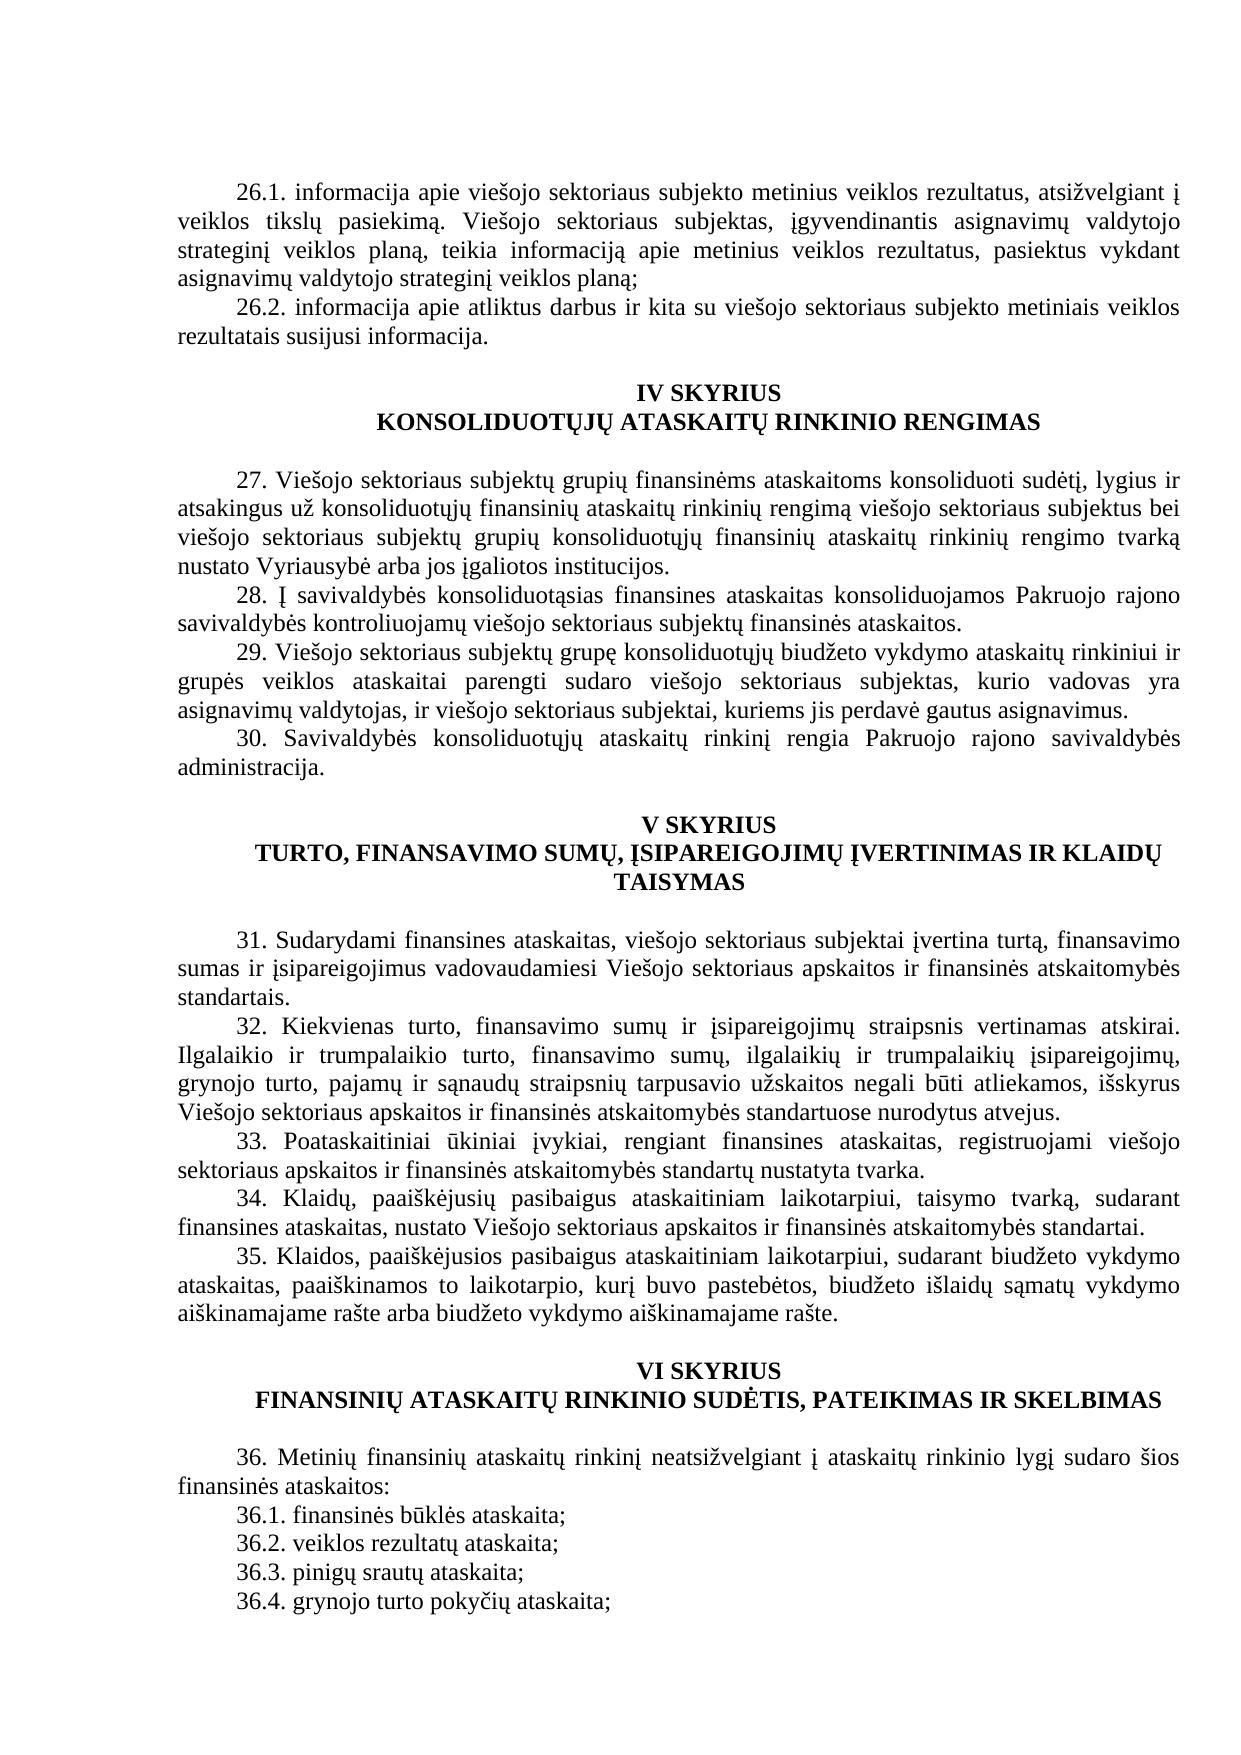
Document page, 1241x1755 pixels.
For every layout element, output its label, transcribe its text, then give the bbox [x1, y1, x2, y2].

text FINANSINIŲ ATASKAITŲ RINKINIO SUDĖTIS, PATEIKIMAS IR SKELBIMAS [177, 1385, 1181, 1413]
text 36.3. pinigų srautų ataskaita; [177, 1557, 1181, 1586]
text V SKYRIUS [177, 810, 1181, 838]
text TURTO, FINANSAVIMO SUMŲ, ĮSIPAREIGOJIMŲ ĮVERTINIMAS IR KLAIDŲ TAISYMAS [177, 838, 1181, 896]
text 36.2. veiklos rezultatų ataskaita; [177, 1528, 1181, 1557]
text 29. Viešojo sektoriaus subjektų grupę konsoliduotųjų biudžeto vykdymo ataskaitų rinkiniui ir grupės veiklos ataskaitai parengti sudaro viešojo sektoriaus subjektas, kurio vadovas yra asignavimų valdytojas, ir viešojo sektoriaus subjektai, kuriems jis perdavė gautus asignavimus. [177, 637, 1181, 723]
text 26.2. informacija apie atliktus darbus ir kita su viešojo sektoriaus subjekto metiniais veiklos rezultatais susijusi informacija. [177, 292, 1181, 350]
text VI SKYRIUS [177, 1356, 1181, 1385]
text 34. Klaidų, paaiškėjusių pasibaigus ataskaitiniam laikotarpiui, taisymo tvarką, sudarant finansines ataskaitas, nustato Viešojo sektoriaus apskaitos ir finansinės atskaitomybės standartai. [177, 1183, 1181, 1241]
text 30. Savivaldybės konsoliduotųjų ataskaitų rinkinį rengia Pakruojo rajono savivaldybės administracija. [177, 723, 1181, 781]
text 36.1. finansinės būklės ataskaita; [177, 1500, 1181, 1528]
text KONSOLIDUOTŲJŲ ATASKAITŲ RINKINIO RENGIMAS [177, 407, 1181, 436]
text 32. Kiekvienas turto, finansavimo sumų ir įsipareigojimų straipsnis vertinamas atskirai. Ilgalaikio ir trumpalaikio turto, finansavimo sumų, ilgalaikių ir trumpalaikių įsipareigojimų, grynojo turto, pajamų ir sąnaudų straipsnių tarpusavio užskaitos negali būti atliekamos, išskyrus Viešojo sektoriaus apskaitos ir finansinės atskaitomybės standartuose nurodytus atvejus. [177, 1011, 1181, 1126]
text 31. Sudarydami finansines ataskaitas, viešojo sektoriaus subjektai įvertina turtą, finansavimo sumas ir įsipareigojimus vadovaudamiesi Viešojo sektoriaus apskaitos ir finansinės atskaitomybės standartais. [177, 925, 1181, 1011]
text 36. Metinių finansinių ataskaitų rinkinį neatsižvelgiant į ataskaitų rinkinio lygį sudaro šios finansinės ataskaitos: [177, 1442, 1181, 1500]
text 27. Viešojo sektoriaus subjektų grupių finansinėms ataskaitoms konsoliduoti sudėtį, lygius ir atsakingus už konsoliduotųjų finansinių ataskaitų rinkinių rengimą viešojo sektoriaus subjektus bei viešojo sektoriaus subjektų grupių konsoliduotųjų finansinių ataskaitų rinkinių rengimo tvarką nustato Vyriausybė arba jos įgaliotos institucijos. [177, 465, 1181, 580]
text 35. Klaidos, paaiškėjusios pasibaigus ataskaitiniam laikotarpiui, sudarant biudžeto vykdymo ataskaitas, paaiškinamos to laikotarpio, kurį buvo pastebėtos, biudžeto išlaidų sąmatų vykdymo aiškinamajame rašte arba biudžeto vykdymo aiškinamajame rašte. [177, 1241, 1181, 1327]
text 28. Į savivaldybės konsoliduotąsias finansines ataskaitas konsoliduojamos Pakruojo rajono savivaldybės kontroliuojamų viešojo sektoriaus subjektų finansinės ataskaitos. [177, 580, 1181, 637]
text 33. Poataskaitiniai ūkiniai įvykiai, rengiant finansines ataskaitas, registruojami viešojo sektoriaus apskaitos ir finansinės atskaitomybės standartų nustatyta tvarka. [177, 1126, 1181, 1183]
text 26.1. informacija apie viešojo sektoriaus subjekto metinius veiklos rezultatus, atsižvelgiant į veiklos tikslų pasiekimą. Viešojo sektoriaus subjektas, įgyvendinantis asignavimų valdytojo strateginį veiklos planą, teikia informaciją apie metinius veiklos rezultatus, pasiektus vykdant asignavimų valdytojo strateginį veiklos planą; [177, 177, 1181, 292]
text 36.4. grynojo turto pokyčių ataskaita; [177, 1586, 1181, 1615]
text IV SKYRIUS [177, 378, 1181, 407]
